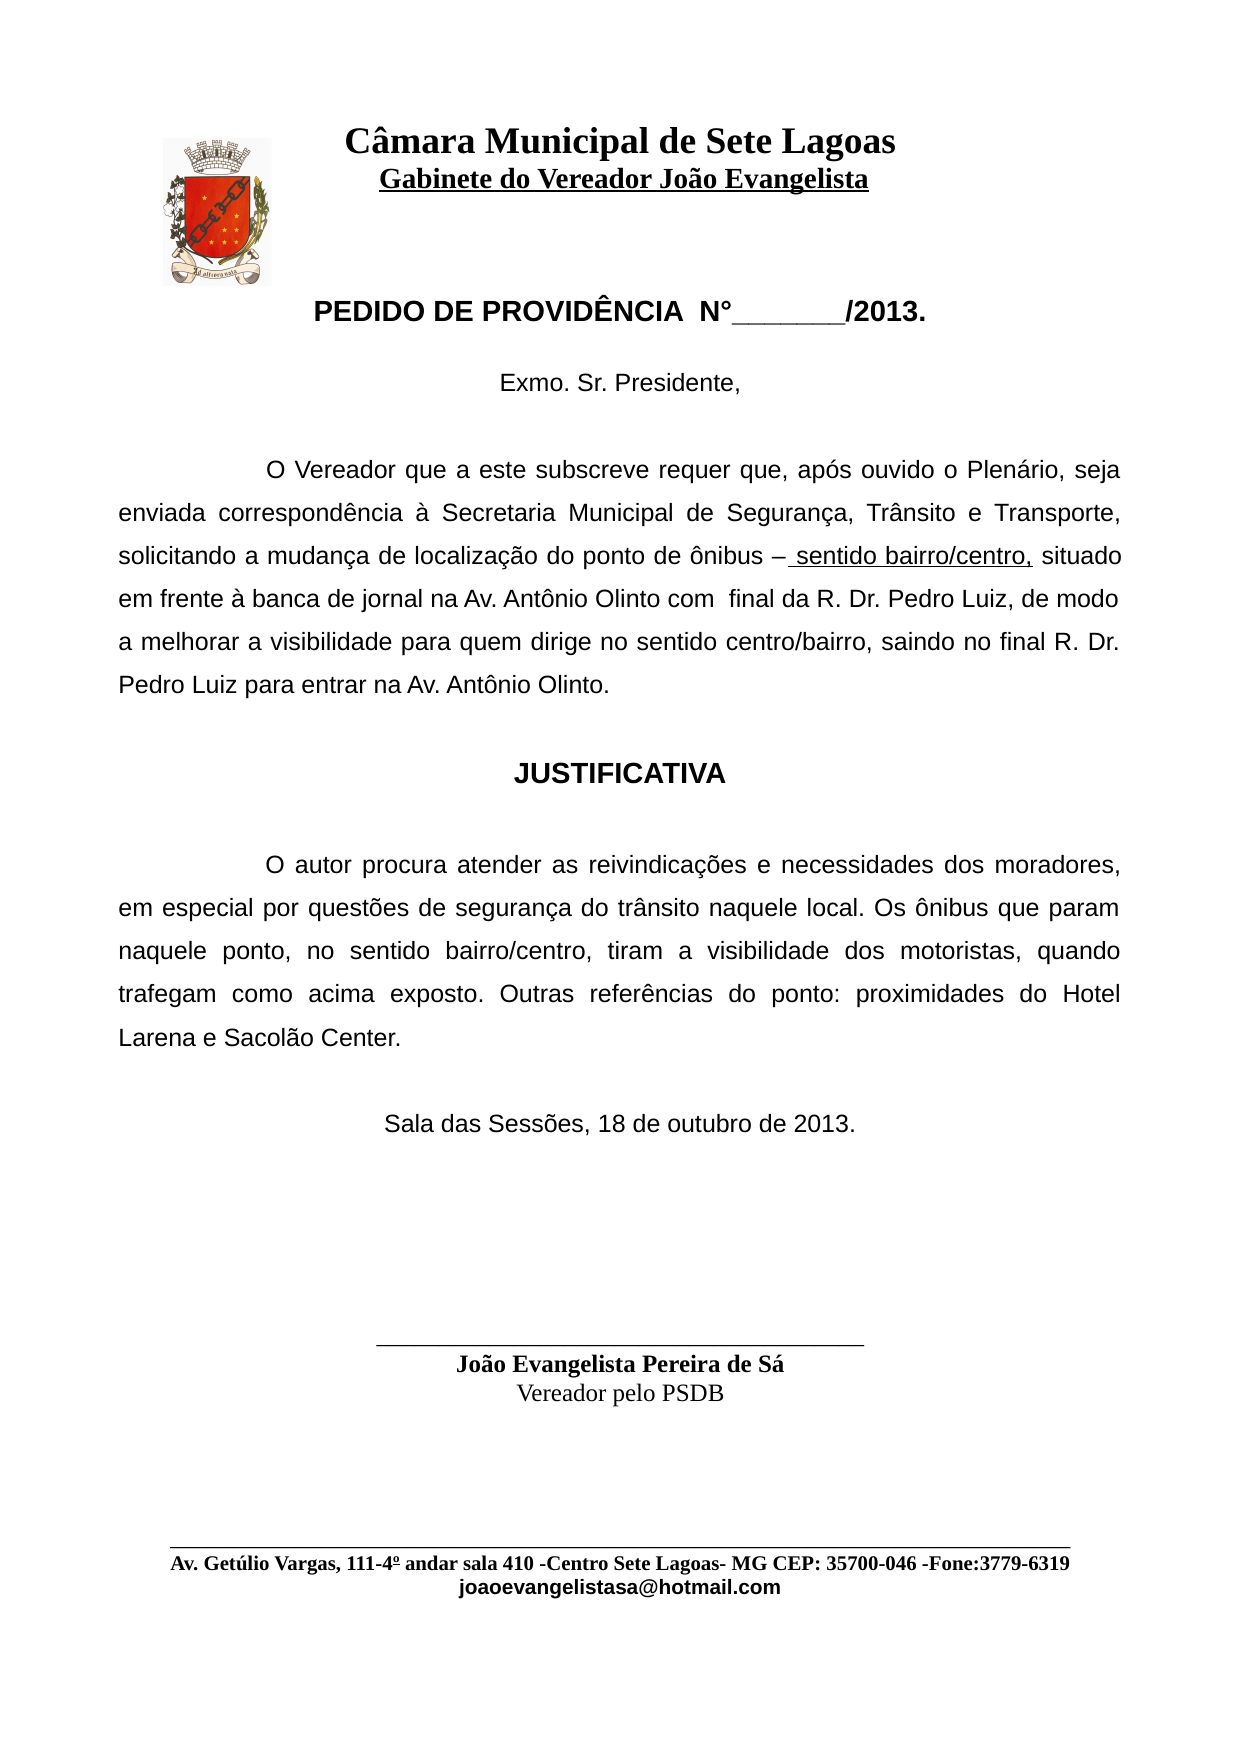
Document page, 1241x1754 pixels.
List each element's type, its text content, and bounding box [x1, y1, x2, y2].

picture [163, 138, 272, 286]
text JUSTIFICATIVA [118, 757, 1122, 790]
text Gabinete do Vereador João Evangelista [272, 161, 1122, 195]
text Vereador pelo PSDB [118, 1378, 1122, 1407]
text joaoevangelistasa@hotmail.com [118, 1575, 1122, 1599]
subtitle João Evangelista Pereira de Sá [118, 1349, 1122, 1378]
text O Vereador que a este subscreve requer que, após ouvido o Plenário, seja enviada correspondência à Secretaria Municipal de Segurança, Trânsito e Transporte, solicitando a mudança de localização do ponto de ônibus – sentido bairro/centro, situado em frente à banca de jornal na Av. Antônio Olinto com final da R. Dr. Pedro Luiz, de modo a melhorar a visibilidade para quem dirige no sentido centro/bairro, saindo no final R. Dr. Pedro Luiz para entrar na Av. Antônio Olinto. [118, 455, 1122, 699]
text _______________________________________ [118, 1321, 1122, 1349]
text ________________________________________________________________________ [118, 1522, 1122, 1551]
text Sala das Sessões, 18 de outubro de 2013. [118, 1109, 1122, 1137]
text O autor procura atender as reivindicações e necessidades dos moradores, em especial por questões de segurança do trânsito naquele local. Os ônibus que param naquele ponto, no sentido bairro/centro, tiram a visibilidade dos motoristas, quando trafegam como acima exposto. Outras referências do ponto: proximidades do Hotel Larena e Sacolão Center. [118, 850, 1122, 1051]
text Exmo. Sr. Presidente, [118, 368, 1122, 397]
text Av. Getúlio Vargas, 111-4º andar sala 410 -Centro Sete Lagoas- MG CEP: 35700-046 -Fone:3779-6319 [118, 1551, 1122, 1575]
text Câmara Municipal de Sete Lagoas [118, 118, 1122, 161]
text [118, 161, 163, 195]
text PEDIDO DE PROVIDÊNCIA N°_______/2013. [118, 294, 1122, 327]
